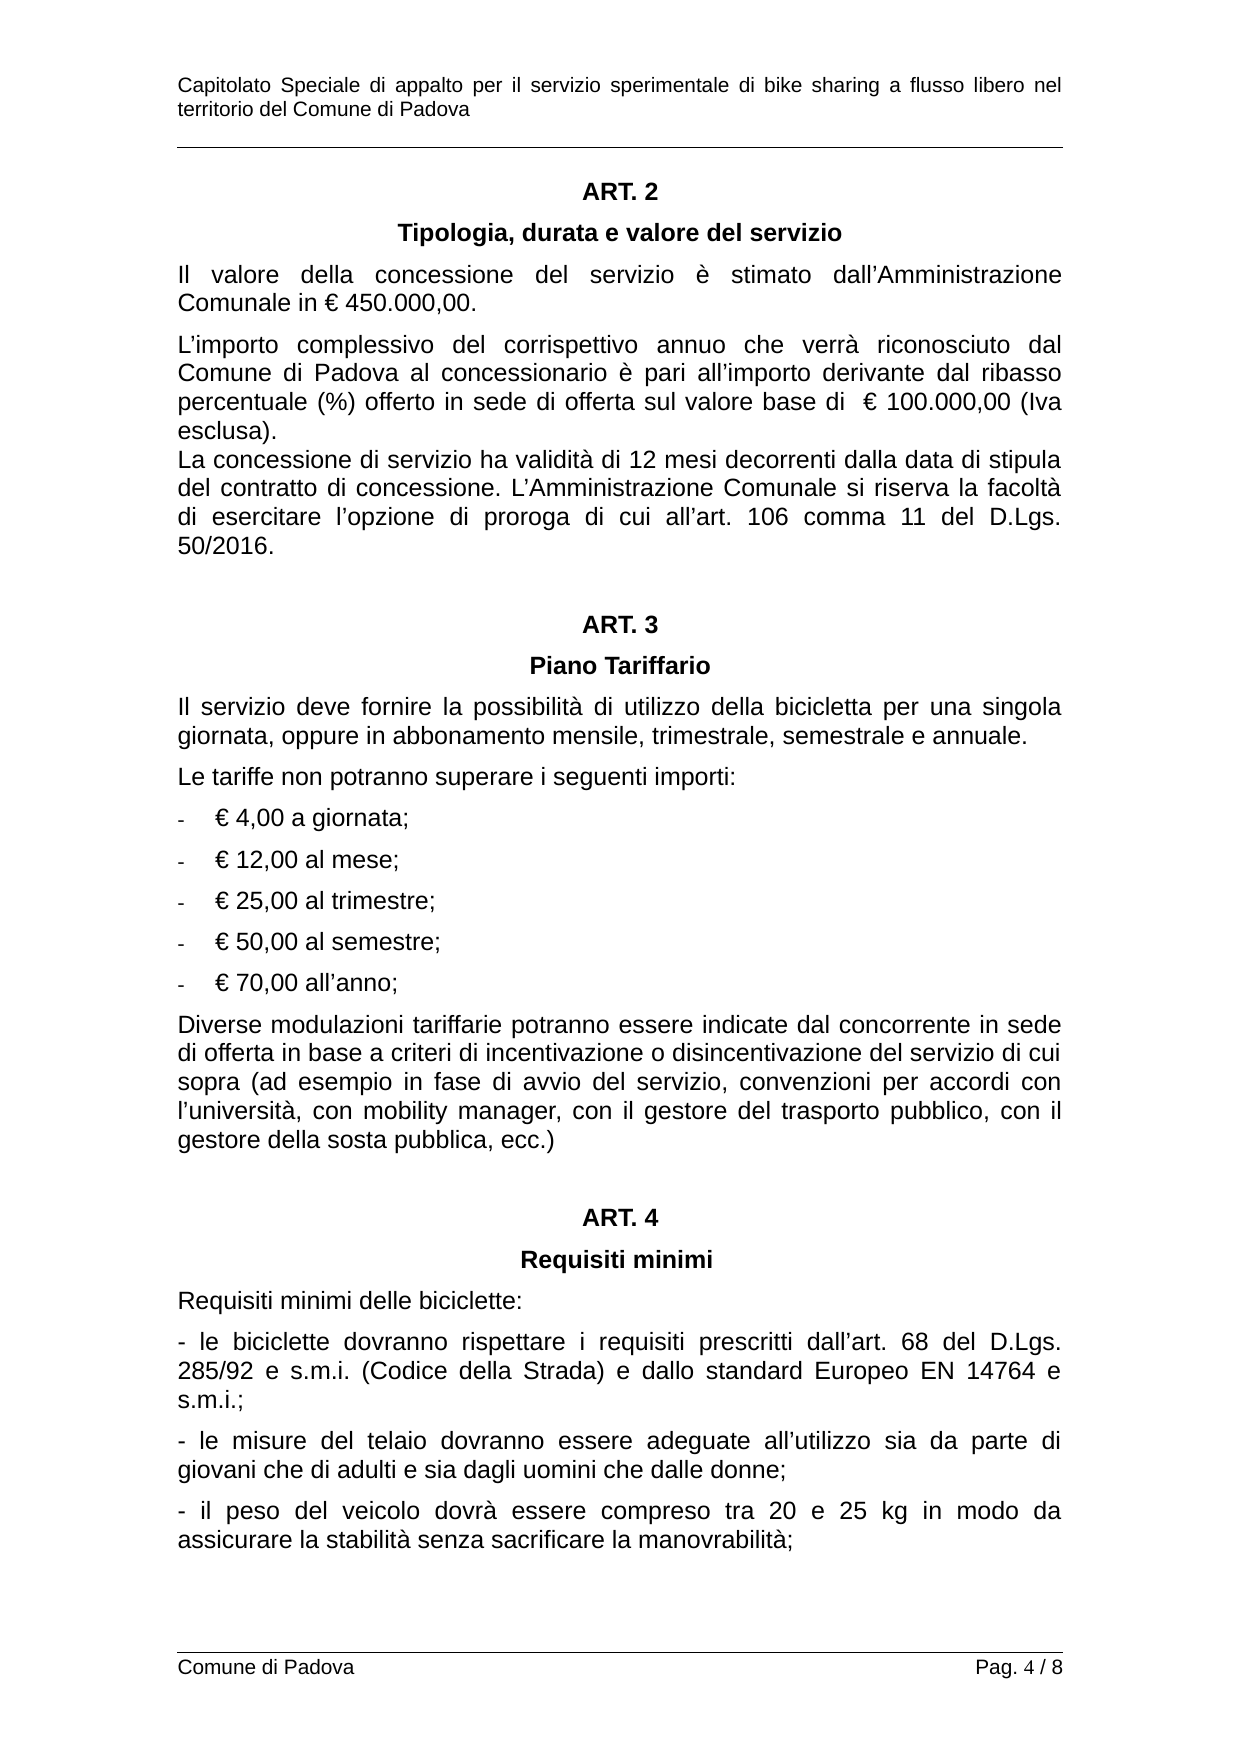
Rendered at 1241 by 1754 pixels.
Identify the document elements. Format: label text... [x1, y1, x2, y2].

subtitle Tipologia, durata e valore del servizio [177, 218, 1063, 247]
list € 4,00 a giornata; [177, 803, 1063, 832]
text Il valore della concessione del servizio è stimato dall’Amministrazione Comunale in € 450.000,00. [177, 260, 1063, 317]
text - il peso del veicolo dovrà essere compreso tra 20 e 25 kg in modo da assicurare la stabilità senza sacrificare la manovrabilità; [177, 1496, 1063, 1553]
list € 12,00 al mese; [177, 845, 1063, 873]
subtitle ART. 3 [177, 610, 1063, 638]
text Il servizio deve fornire la possibilità di utilizzo della bicicletta per una singola giornata, oppure in abbonamento mensile, trimestrale, semestrale e annuale. [177, 692, 1063, 750]
subtitle ART. 2 [177, 177, 1063, 206]
text - le biciclette dovranno rispettare i requisiti prescritti dall’art. 68 del D.Lgs. 285/92 e s.m.i. (Codice della Strada) e dallo standard Europeo EN 14764 e s.m.i.; [177, 1327, 1063, 1413]
text Le tariffe non potranno superare i seguenti importi: [177, 762, 1063, 791]
list € 50,00 al semestre; [177, 927, 1063, 956]
text - le misure del telaio dovranno essere adeguate all’utilizzo sia da parte di giovani che di adulti e sia dagli uomini che dalle donne; [177, 1426, 1063, 1483]
text La concessione di servizio ha validità di 12 mesi decorrenti dalla data di stipula del contratto di concessione. L’Amministrazione Comunale si riserva la facoltà di esercitare l’opzione di proroga di cui all’art. 106 comma 11 del D.Lgs. 50/2016. [177, 445, 1063, 560]
text Diverse modulazioni tariffarie potranno essere indicate dal concorrente in sede di offerta in base a criteri di incentivazione o disincentivazione del servizio di cui sopra (ad esempio in fase di avvio del servizio, convenzioni per accordi con l’università, con mobility manager, con il gestore del trasporto pubblico, con il gestore della sosta pubblica, ecc.) [177, 1010, 1063, 1153]
subtitle Piano Tariffario [177, 651, 1063, 680]
list € 25,00 al trimestre; [177, 886, 1063, 915]
list € 70,00 all’anno; [177, 968, 1063, 997]
text L’importo complessivo del corrispettivo annuo che verrà riconosciuto dal Comune di Padova al concessionario è pari all’importo derivante dal ribasso percentuale (%) offerto in sede di offerta sul valore base di € 100.000,00 (Iva esclusa). [177, 330, 1063, 445]
subtitle Requisiti minimi [177, 1245, 1063, 1273]
text Requisiti minimi delle biciclette: [177, 1286, 1063, 1315]
subtitle ART. 4 [177, 1203, 1063, 1232]
